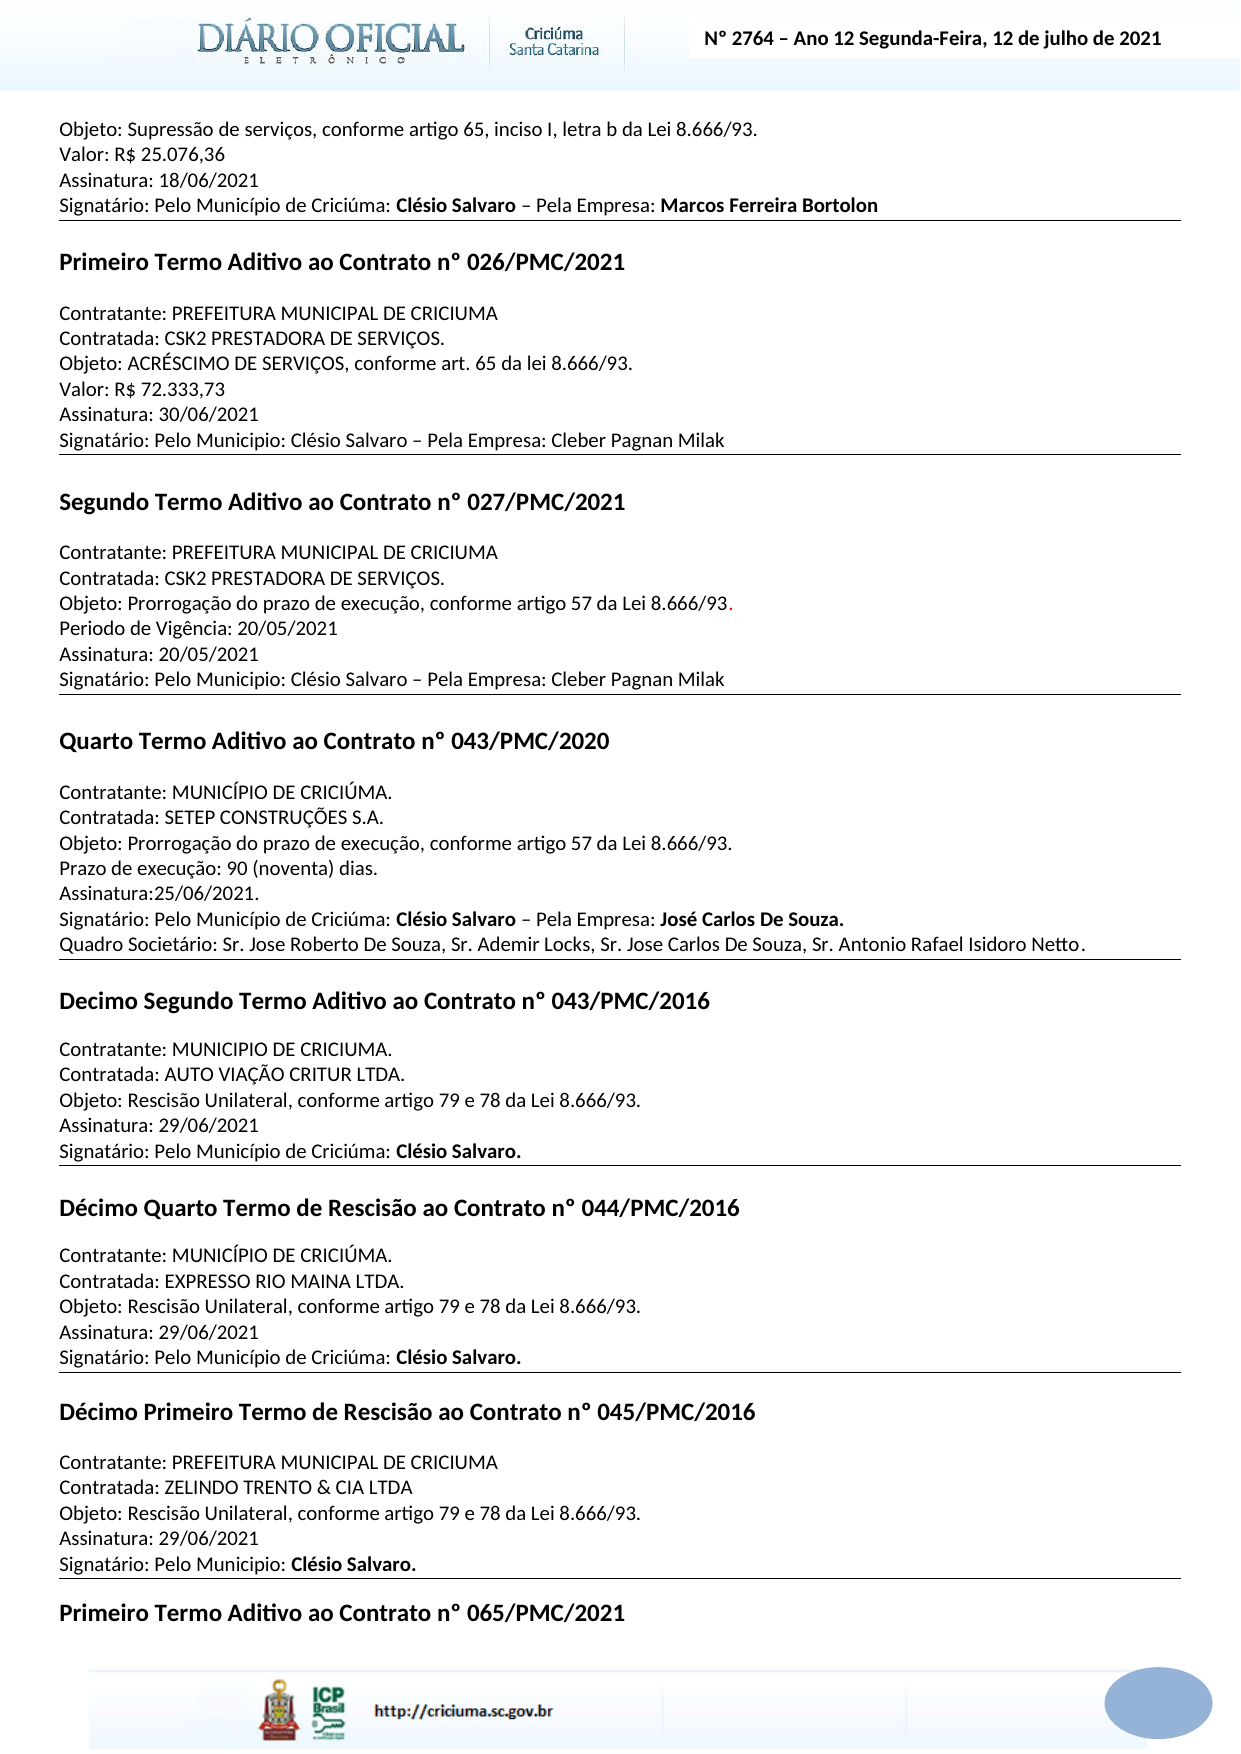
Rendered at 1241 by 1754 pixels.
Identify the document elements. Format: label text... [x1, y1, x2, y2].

text Segundo Termo Aditivo ao Contrato nº 027/PMC/2021 [59, 486, 1181, 516]
text Signatário: Pelo Municipio: Clésio Salvaro. [59, 1551, 1181, 1578]
text Décimo Quarto Termo de Rescisão ao Contrato nº 044/PMC/2016 [59, 1192, 1181, 1222]
text Objeto: Prorrogação do prazo de execução, conforme artigo 57 da Lei 8.666/93. [59, 830, 1181, 855]
text Contratada: SETEP CONSTRUÇÕES S.A. [59, 804, 1181, 830]
text Assinatura: 18/06/2021 [59, 167, 1181, 192]
text Primeiro Termo Aditivo ao Contrato nº 026/PMC/2021 [59, 246, 1181, 277]
text Primeiro Termo Aditivo ao Contrato nº 065/PMC/2021 [59, 1597, 1181, 1628]
text Valor: R$ 72.333,73 [59, 376, 1181, 401]
text Contratada: CSK2 PRESTADORA DE SERVIÇOS. [59, 325, 1181, 351]
text Valor: R$ 25.076,36 [59, 141, 1181, 167]
text Signatário: Pelo Municipio: Clésio Salvaro – Pela Empresa: Cleber Pagnan Milak [59, 427, 1181, 454]
text Signatário: Pelo Município de Criciúma: Clésio Salvaro. [59, 1138, 1181, 1165]
text Contratante: PREFEITURA MUNICIPAL DE CRICIUMA [59, 539, 1181, 565]
text Objeto: Rescisão Unilateral, conforme artigo 79 e 78 da Lei 8.666/93. [59, 1293, 1181, 1319]
text Objeto: Rescisão Unilateral, conforme artigo 79 e 78 da Lei 8.666/93. [59, 1500, 1181, 1525]
text Décimo Primeiro Termo de Rescisão ao Contrato nº 045/PMC/2016 [59, 1396, 1181, 1426]
text Signatário: Pelo Município de Criciúma: Clésio Salvaro – Pela Empresa: Marcos Ferreira Bortolon [59, 192, 1181, 220]
text Assinatura: 29/06/2021 [59, 1525, 1181, 1551]
text Assinatura:25/06/2021. [59, 881, 1181, 906]
text Signatário: Pelo Municipio: Clésio Salvaro – Pela Empresa: Cleber Pagnan Milak [59, 666, 1181, 694]
text Objeto: Prorrogação do prazo de execução, conforme artigo 57 da Lei 8.666/93. [59, 590, 1181, 616]
text Signatário: Pelo Município de Criciúma: Clésio Salvaro. [59, 1344, 1181, 1372]
text Assinatura: 29/06/2021 [59, 1319, 1181, 1344]
text Quadro Societário: Sr. Jose Roberto De Souza, Sr. Ademir Locks, Sr. Jose Carlos De Souza, Sr. Antonio Rafael Isidoro Netto. [59, 931, 1181, 959]
text Contratada: CSK2 PRESTADORA DE SERVIÇOS. [59, 565, 1181, 590]
text Assinatura: 30/06/2021 [59, 401, 1181, 427]
text Periodo de Vigência: 20/05/2021 [59, 616, 1181, 641]
text Contratada: EXPRESSO RIO MAINA LTDA. [59, 1268, 1181, 1293]
text Quarto Termo Aditivo ao Contrato nº 043/PMC/2020 [59, 725, 1181, 756]
text Contratante: MUNICÍPIO DE CRICIÚMA. [59, 1243, 1181, 1268]
text Objeto: Rescisão Unilateral, conforme artigo 79 e 78 da Lei 8.666/93. [59, 1087, 1181, 1112]
text Decimo Segundo Termo Aditivo ao Contrato nº 043/PMC/2016 [59, 985, 1181, 1016]
text Signatário: Pelo Município de Criciúma: Clésio Salvaro – Pela Empresa: José Carlos De Souza. [59, 906, 1181, 931]
text Prazo de execução: 90 (noventa) dias. [59, 855, 1181, 881]
text Objeto: ACRÉSCIMO DE SERVIÇOS, conforme art. 65 da lei 8.666/93. [59, 351, 1181, 376]
text Contratada: ZELINDO TRENTO & CIA LTDA [59, 1474, 1181, 1500]
text Assinatura: 20/05/2021 [59, 641, 1181, 666]
text Assinatura: 29/06/2021 [59, 1112, 1181, 1138]
text Objeto: Supressão de serviços, conforme artigo 65, inciso I, letra b da Lei 8.666/93. [59, 116, 1181, 141]
text Contratada: AUTO VIAÇÃO CRITUR LTDA. [59, 1062, 1181, 1087]
text Contratante: PREFEITURA MUNICIPAL DE CRICIUMA [59, 300, 1181, 325]
text Contratante: MUNICÍPIO DE CRICIÚMA. [59, 779, 1181, 804]
text Contratante: MUNICIPIO DE CRICIUMA. [59, 1036, 1181, 1062]
text Contratante: PREFEITURA MUNICIPAL DE CRICIUMA [59, 1449, 1181, 1474]
